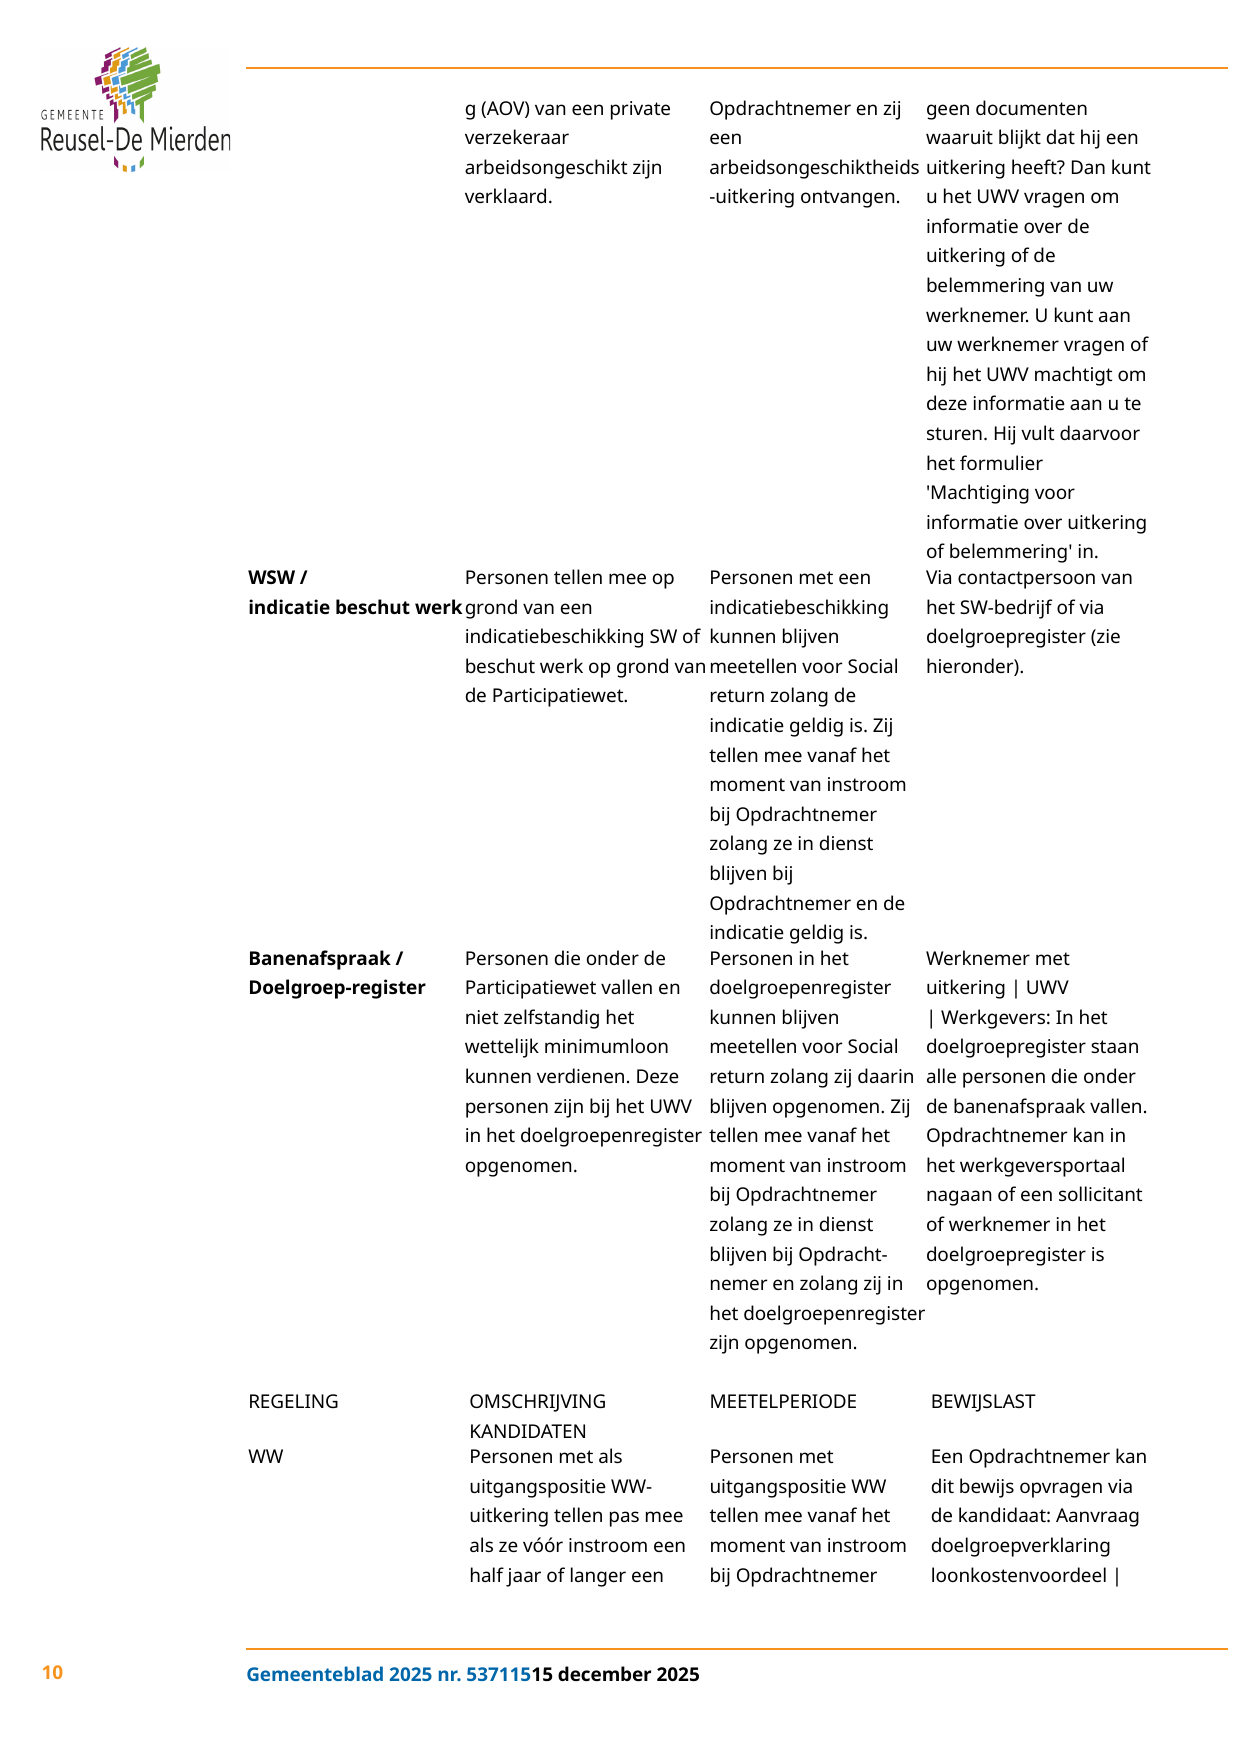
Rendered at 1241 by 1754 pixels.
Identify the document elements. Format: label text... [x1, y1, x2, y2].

table_cell Via contactpersoon van het SW-bedrijf of via doelgroepregister (zie hieronder). [926, 564, 1152, 945]
table_cell Personen met een indicatiebeschikking kunnen blijven meetellen voor Social return zolang de indicatie geldig is. Zij tellen mee vanaf het moment van instroom bij Opdrachtnemer zolang ze in dienst blijven bij Opdrachtnemer en de indicatie geldig is. [709, 564, 926, 945]
table_cell Opdrachtnemer en zij een arbeidsongeschiktheids-uitkering ontvangen. [709, 95, 926, 564]
table_cell Banenafspraak / Doelgroep-register [248, 945, 464, 1355]
table_cell Personen met uitgangspositie WW tellen mee vanaf het moment van instroom bij Opdrachtnemer [709, 1444, 931, 1588]
table_cell [248, 95, 464, 564]
table_cell Personen in het doelgroepenregister kunnen blijven meetellen voor Social return zolang zij daarin blijven opgenomen. Zij tellen mee vanaf het moment van instroom bij Opdrachtnemer zolang ze in dienst blijven bij Opdracht-nemer en zolang zij in het doelgroepenregister zijn opgenomen. [709, 945, 926, 1355]
table_cell WW [248, 1444, 469, 1588]
table_cell Werknemer met uitkering | UWV | Werkgevers: In het doelgroepregister staan alle personen die onder de banenafspraak vallen. Opdrachtnemer kan in het werkgeversportaal nagaan of een sollicitant of werknemer in het doelgroepregister is opgenomen. [926, 945, 1152, 1355]
table_header MEETELPERIODE [709, 1388, 931, 1443]
table_cell g (AOV) van een private verzekeraar arbeidsongeschikt zijn verklaard. [465, 95, 709, 564]
table_cell Een Opdrachtnemer kan dit bewijs opvragen via de kandidaat: Aanvraag doelgroepverklaring loonkostenvoordeel | [931, 1444, 1152, 1588]
picture [41, 47, 231, 172]
table_cell Personen die onder de Participatiewet vallen en niet zelfstandig het wettelijk minimumloon kunnen verdienen. Deze personen zijn bij het UWV in het doelgroepenregister opgenomen. [465, 945, 709, 1355]
table_cell geen documenten waaruit blijkt dat hij een uitkering heeft? Dan kunt u het UWV vragen om informatie over de uitkering of de belemmering van uw werknemer. U kunt aan uw werknemer vragen of hij het UWV machtigt om deze informatie aan u te sturen. Hij vult daarvoor het formulier 'Machtiging voor informatie over uitkering of belemmering' in. [926, 95, 1152, 564]
table_cell Personen tellen mee op grond van een indicatiebeschikking SW of beschut werk op grond van de Participatiewet. [465, 564, 709, 945]
table_header OMSCHRIJVING KANDIDATEN [469, 1388, 709, 1443]
table_cell WSW / indicatie beschut werk [248, 564, 464, 945]
table_header BEWIJSLAST [931, 1388, 1152, 1443]
table_cell Personen met als uitgangspositie WW-uitkering tellen pas mee als ze vóór instroom een half jaar of langer een [469, 1444, 709, 1588]
table_header REGELING [248, 1388, 469, 1443]
